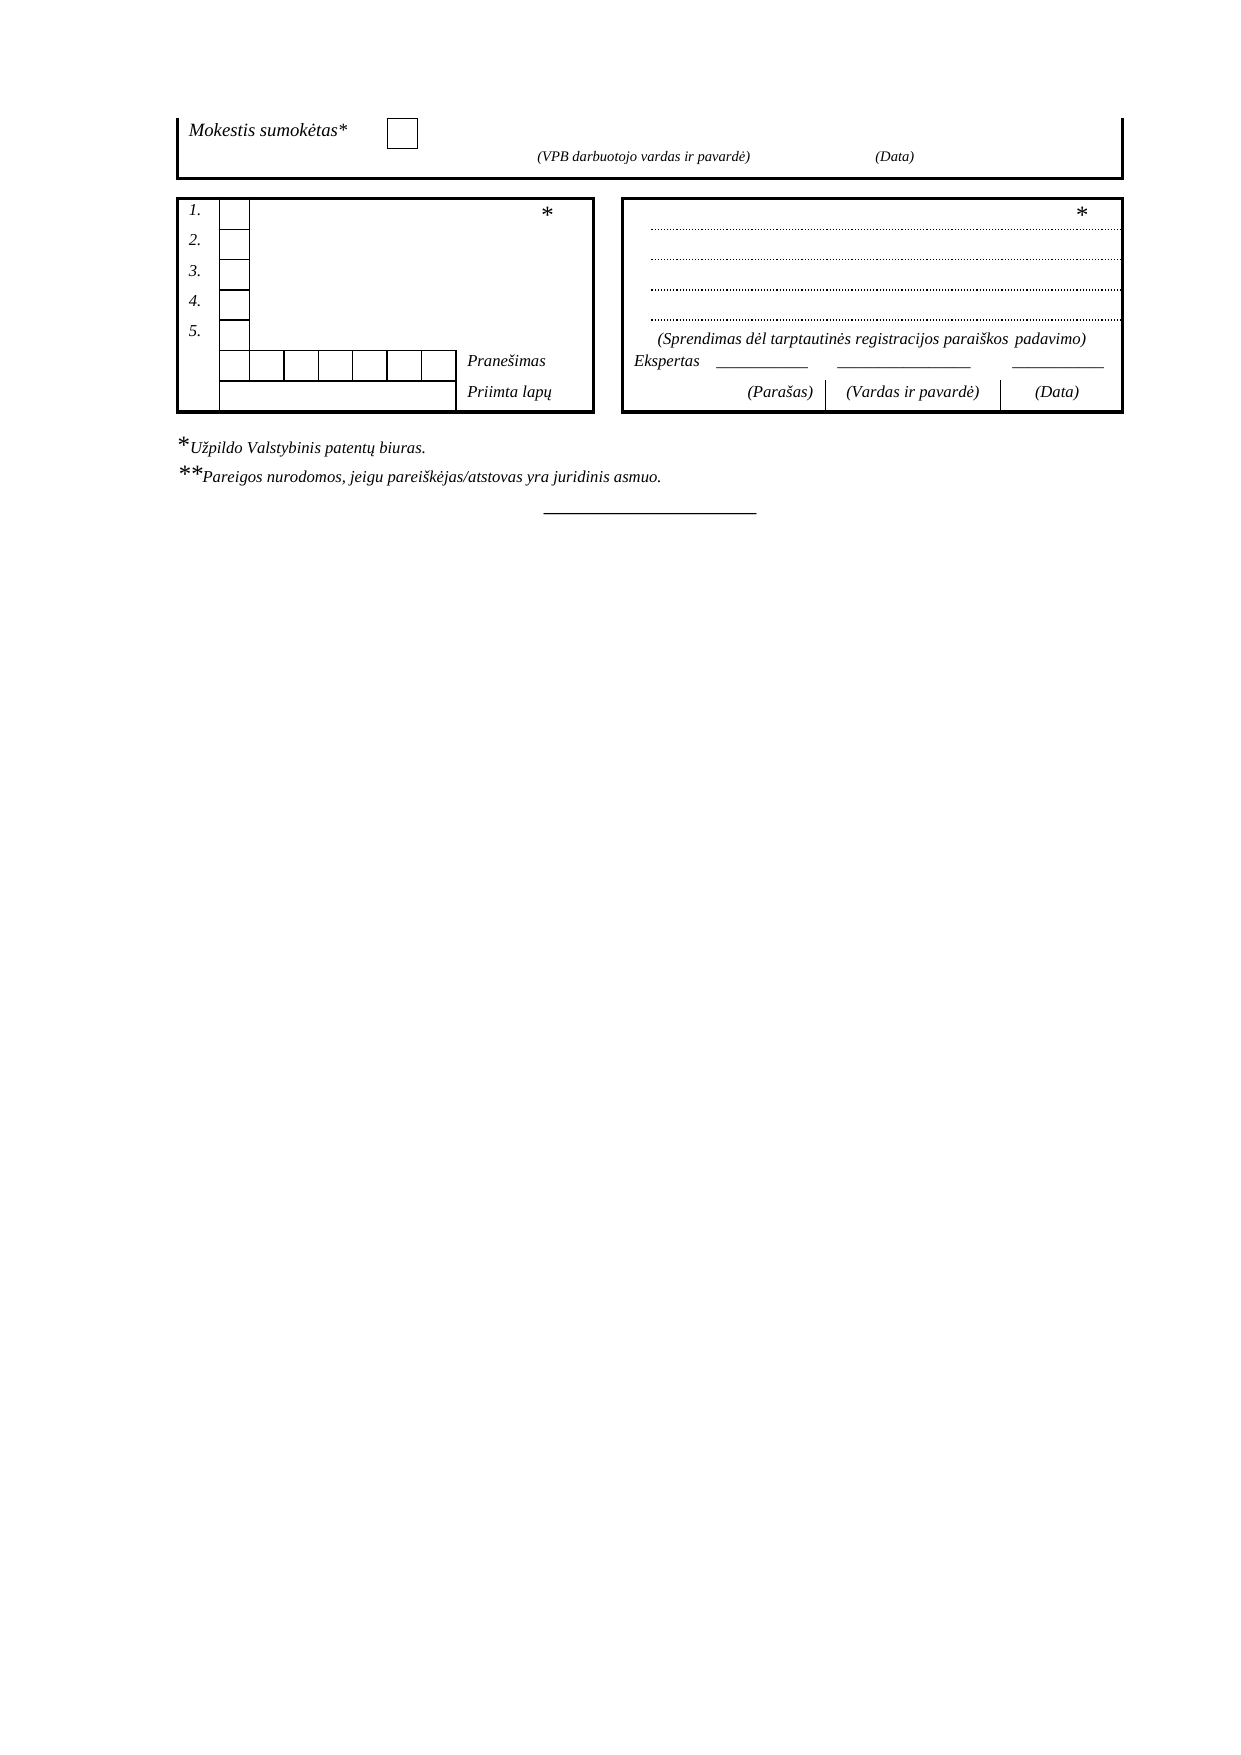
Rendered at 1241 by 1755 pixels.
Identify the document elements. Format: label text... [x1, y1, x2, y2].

table_cell [220, 260, 249, 289]
table_cell [624, 289, 651, 319]
table_cell [387, 382, 421, 410]
table_cell [595, 229, 621, 259]
table_cell [418, 118, 448, 147]
table_cell [595, 259, 621, 289]
table_cell [250, 382, 284, 410]
table_cell [421, 382, 455, 410]
table_cell [387, 149, 418, 177]
table_cell [179, 350, 219, 380]
table_cell [840, 118, 950, 147]
table_header [595, 197, 621, 228]
table_cell 5. [179, 319, 219, 350]
table_cell Priimta lapų [457, 380, 592, 410]
table_cell [250, 319, 592, 350]
table_cell 3. [179, 259, 219, 289]
table_cell [624, 229, 651, 259]
table_cell [950, 148, 1121, 177]
table_cell ___________ [1001, 350, 1121, 380]
table_cell [353, 382, 387, 410]
table_cell Mokestis sumokėtas* [179, 118, 387, 147]
table_cell [179, 380, 219, 410]
table_cell [950, 118, 1121, 147]
table_cell [285, 351, 318, 380]
text **Pareigos nurodomos, jeigu pareiškėjas/atstovas yra juridinis asmuo. [177, 459, 1122, 488]
table_cell [595, 350, 621, 380]
table_cell [220, 351, 249, 380]
table_cell [422, 351, 455, 380]
table_cell [220, 321, 249, 350]
table_cell 2. [179, 229, 219, 259]
table_cell [284, 382, 318, 410]
table_cell [595, 289, 621, 319]
table_cell (Parašas) [624, 380, 825, 410]
table_cell Ekspertas ___________ [624, 350, 826, 380]
table_cell (Vardas ir pavardė) [826, 380, 1000, 410]
table_cell [448, 118, 840, 147]
table_cell [418, 148, 448, 177]
table_cell [318, 382, 353, 410]
table_cell [179, 148, 387, 177]
table_cell [319, 351, 352, 380]
table_cell (Data) [840, 148, 950, 177]
table_cell [595, 380, 621, 410]
table_cell [353, 351, 386, 380]
table_cell (VPB darbuotojo vardas ir pavardė) [448, 148, 840, 177]
table_header * [250, 200, 592, 228]
table_cell [651, 259, 1121, 289]
text *Užpildo Valstybinis patentų biuras. [177, 430, 1122, 459]
table_cell (Sprendimas dėl tarptautinės registracijos paraiškos padavimo) [624, 319, 1121, 350]
table_cell [388, 119, 417, 147]
table_cell [595, 319, 621, 350]
table_cell [388, 351, 421, 380]
table_cell Pranešimas [457, 350, 592, 380]
table_header [624, 200, 651, 228]
text _________________ [177, 488, 1122, 516]
table_cell [651, 229, 1121, 259]
table_cell [220, 230, 249, 259]
table_cell [624, 259, 651, 289]
table_cell [220, 382, 249, 410]
table_cell [220, 291, 249, 319]
table_header * [651, 200, 1121, 228]
table_cell [250, 259, 592, 289]
table_header 1. [179, 200, 219, 228]
table_cell [250, 351, 283, 380]
table_cell 4. [179, 289, 219, 319]
table_cell [250, 289, 592, 319]
table_header [220, 200, 249, 228]
table_cell [651, 289, 1121, 319]
table_cell ________________ [826, 350, 1001, 380]
table_cell [250, 229, 592, 259]
table_cell (Data) [1001, 380, 1121, 410]
